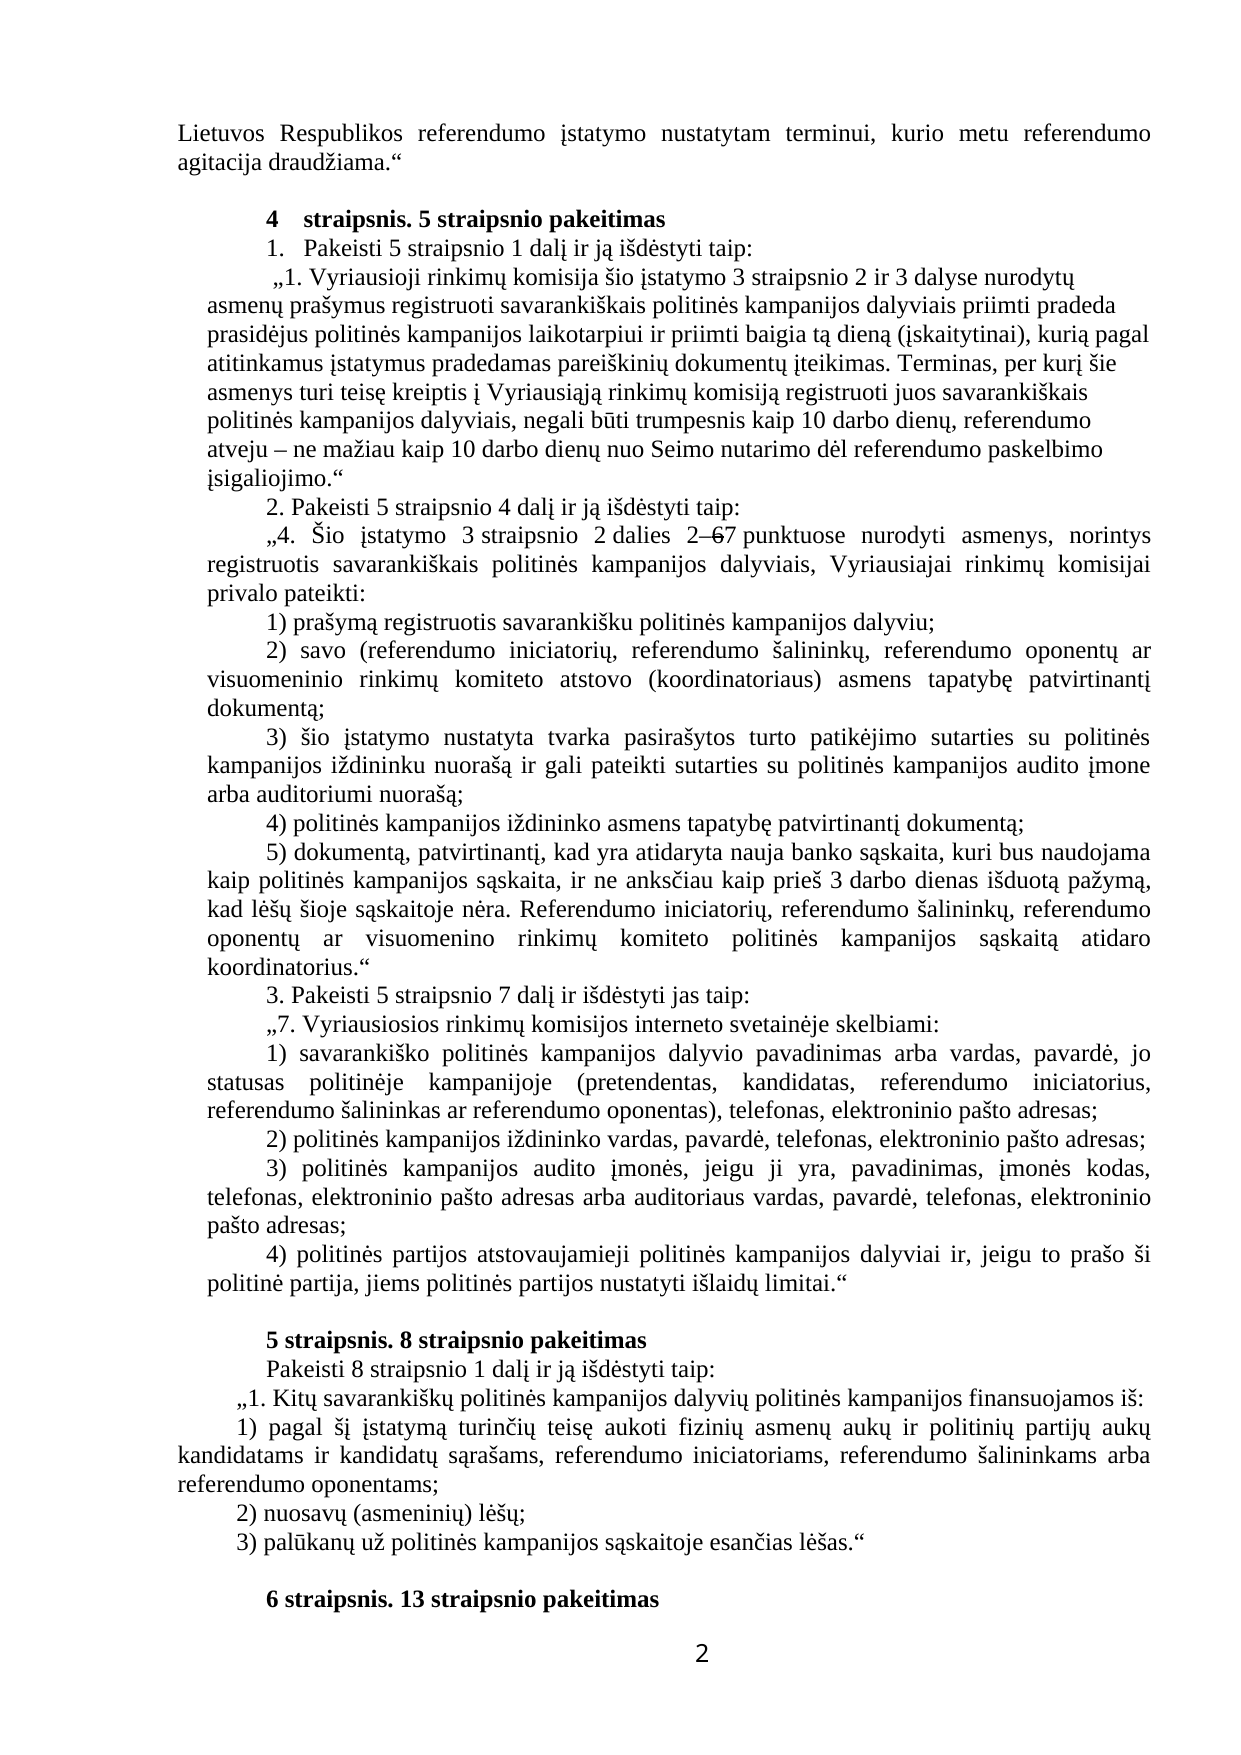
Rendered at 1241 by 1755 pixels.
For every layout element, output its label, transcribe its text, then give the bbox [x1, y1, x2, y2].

text 3) šio įstatymo nustatyta tvarka pasirašytos turto patikėjimo sutarties su politinės kampanijos iždininku nuorašą ir gali pateikti sutarties su politinės kampanijos audito įmone arba auditoriumi nuorašą; [207, 722, 1152, 808]
text 1) savarankiško politinės kampanijos dalyvio pavadinimas arba vardas, pavardė, jo statusas politinėje kampanijoje (pretendentas, kandidatas, referendumo iniciatorius, referendumo šalininkas ar referendumo oponentas), telefonas, elektroninio pašto adresas; [207, 1038, 1152, 1124]
text 4) politinės kampanijos iždininko asmens tapatybę patvirtinantį dokumentą; [207, 808, 1152, 837]
text 2) savo (referendumo iniciatorių, referendumo šalininkų, referendumo oponentų ar visuomeninio rinkimų komiteto atstovo (koordinatoriaus) asmens tapatybę patvirtinantį dokumentą; [207, 636, 1152, 722]
text „4. Šio įstatymo 3 straipsnio 2 dalies 2–67 punktuose nurodyti asmenys, norintys registruotis savarankiškais politinės kampanijos dalyviais, Vyriausiajai rinkimų komisijai privalo pateikti: [207, 521, 1152, 607]
text 1) prašymą registruotis savarankišku politinės kampanijos dalyviu; [207, 607, 1152, 636]
text 4 straipsnis. 5 straipsnio pakeitimas [266, 204, 1152, 233]
text 3) palūkanų už politinės kampanijos sąskaitoje esančias lėšas.“ [177, 1527, 1152, 1556]
text 3) politinės kampanijos audito įmonės, jeigu ji yra, pavadinimas, įmonės kodas, telefonas, elektroninio pašto adresas arba auditoriaus vardas, pavardė, telefonas, elektroninio pašto adresas; [207, 1153, 1152, 1239]
text 2. Pakeisti 5 straipsnio 4 dalį ir ją išdėstyti taip: [207, 492, 1152, 521]
text 5 straipsnis. 8 straipsnio pakeitimas [177, 1326, 1152, 1354]
text Lietuvos Respublikos referendumo įstatymo nustatytam terminui, kurio metu referendumo agitacija draudžiama.“ [177, 118, 1152, 176]
text 3. Pakeisti 5 straipsnio 7 dalį ir išdėstyti jas taip: [207, 981, 1152, 1009]
text 2) nuosavų (asmeninių) lėšų; [177, 1498, 1152, 1527]
text Pakeisti 8 straipsnio 1 dalį ir ją išdėstyti taip: [177, 1354, 1152, 1383]
text 4) politinės partijos atstovaujamieji politinės kampanijos dalyviai ir, jeigu to prašo ši politinė partija, jiems politinės partijos nustatyti išlaidų limitai.“ [207, 1239, 1152, 1297]
text 5) dokumentą, patvirtinantį, kad yra atidaryta nauja banko sąskaita, kuri bus naudojama kaip politinės kampanijos sąskaita, ir ne anksčiau kaip prieš 3 darbo dienas išduotą pažymą, kad lėšų šioje sąskaitoje nėra. Referendumo iniciatorių, referendumo šalininkų, referendumo oponentų ar visuomenino rinkimų komiteto politinės kampanijos sąskaitą atidaro koordinatorius.“ [207, 837, 1152, 981]
text „1. Kitų savarankiškų politinės kampanijos dalyvių politinės kampanijos finansuojamos iš: [236, 1383, 1152, 1412]
text 6 straipsnis. 13 straipsnio pakeitimas [177, 1584, 1152, 1613]
text 2) politinės kampanijos iždininko vardas, pavardė, telefonas, elektroninio pašto adresas; [207, 1124, 1152, 1153]
text „7. Vyriausiosios rinkimų komisijos interneto svetainėje skelbiami: [207, 1009, 1152, 1038]
text 1) pagal šį įstatymą turinčių teisę aukoti fizinių asmenų aukų ir politinių partijų aukų kandidatams ir kandidatų sąrašams, referendumo iniciatoriams, referendumo šalininkams arba referendumo oponentams; [177, 1412, 1152, 1498]
text 1. Pakeisti 5 straipsnio 1 dalį ir ją išdėstyti taip: [266, 233, 1152, 262]
text „1. Vyriausioji rinkimų komisija šio įstatymo 3 straipsnio 2 ir 3 dalyse nurodytų asmenų prašymus registruoti savarankiškais politinės kampanijos dalyviais priimti pradeda prasidėjus politinės kampanijos laikotarpiui ir priimti baigia tą dieną (įskaitytinai), kurią pagal atitinkamus įstatymus pradedamas pareiškinių dokumentų įteikimas. Terminas, per kurį šie asmenys turi teisę kreiptis į Vyriausiąją rinkimų komisiją registruoti juos savarankiškais politinės kampanijos dalyviais, negali būti trumpesnis kaip 10 darbo dienų, referendumo atveju – ne mažiau kaip 10 darbo dienų nuo Seimo nutarimo dėl referendumo paskelbimo įsigaliojimo.“ [207, 262, 1152, 492]
